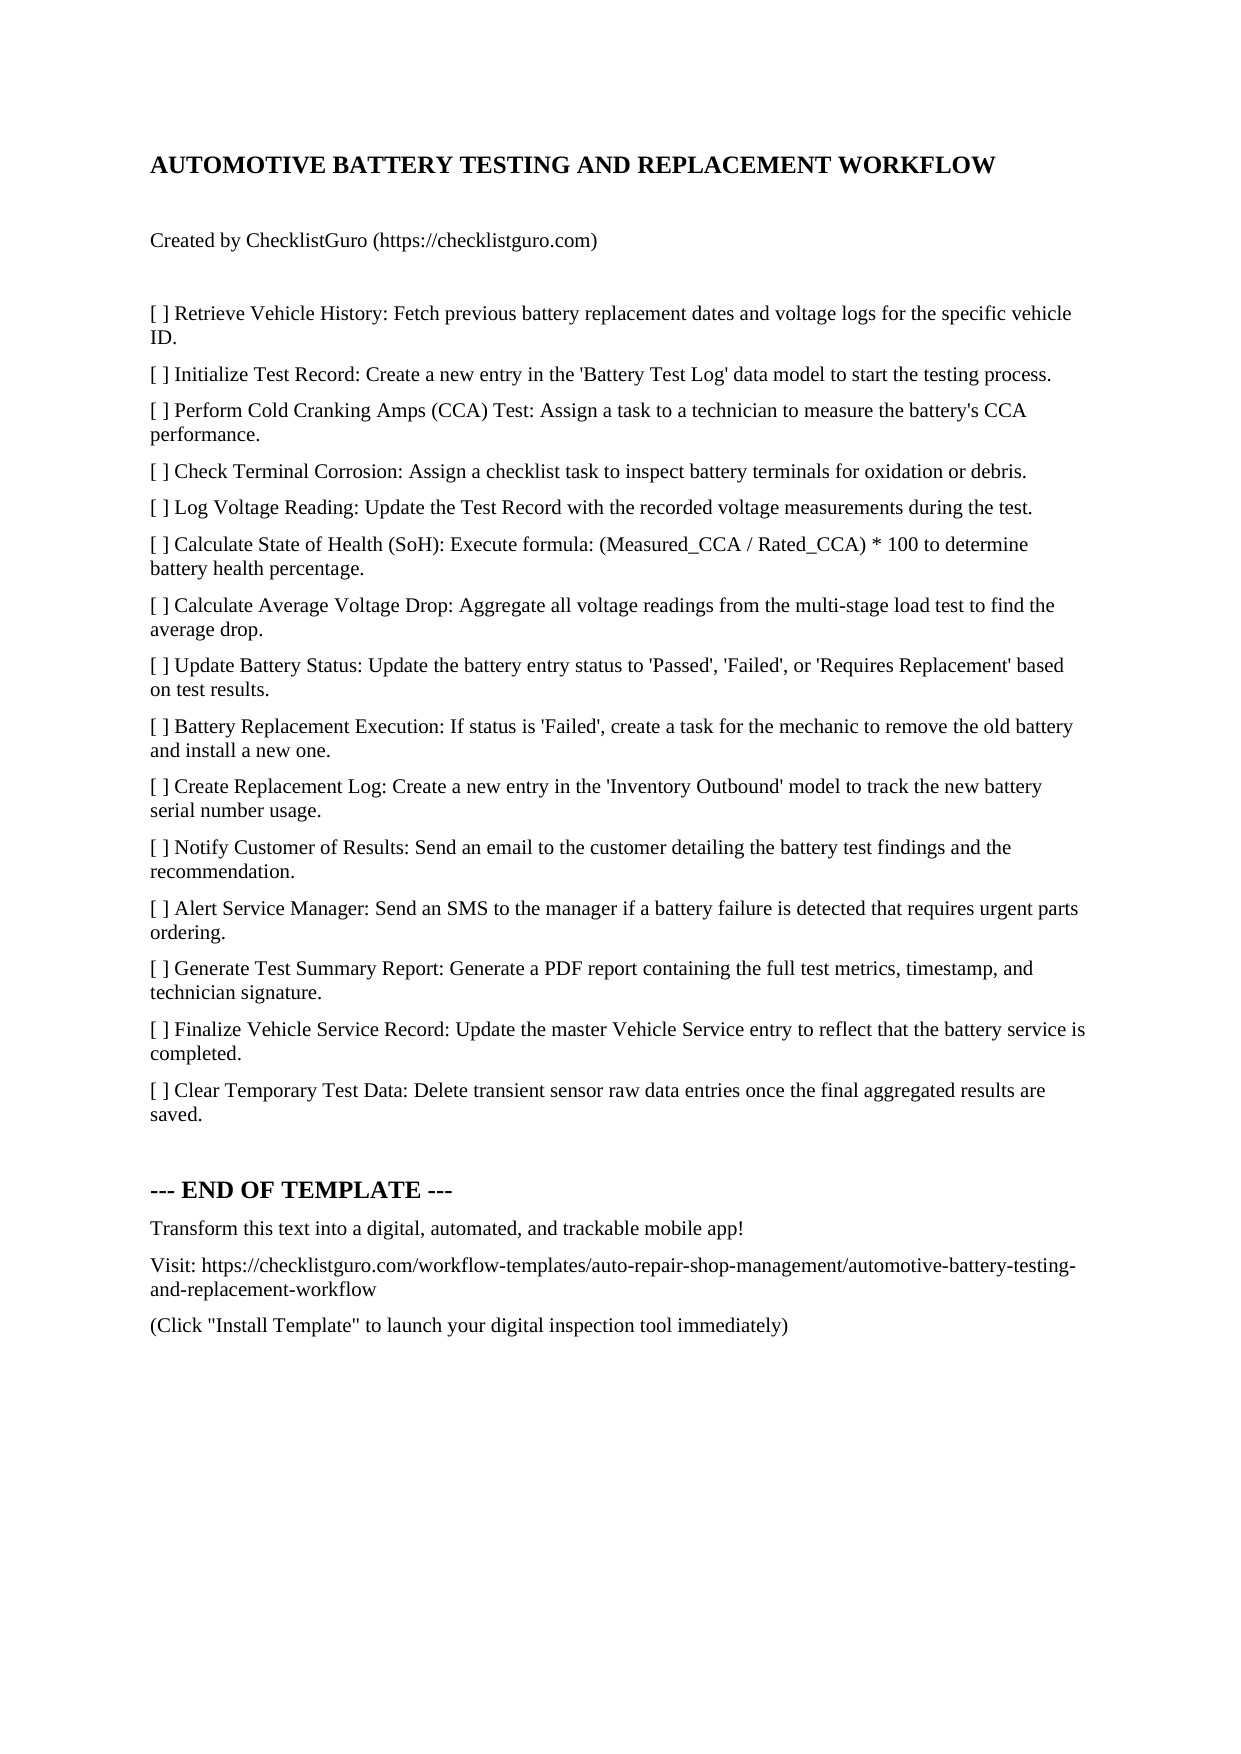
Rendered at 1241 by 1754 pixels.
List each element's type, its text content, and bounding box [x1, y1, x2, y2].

text [ ] Update Battery Status: Update the battery entry status to 'Passed', 'Failed', or 'Requires Replacement' based on test results. [150, 653, 1090, 701]
text [ ] Perform Cold Cranking Amps (CCA) Test: Assign a task to a technician to measure the battery's CCA performance. [150, 398, 1090, 446]
text AUTOMOTIVE BATTERY TESTING AND REPLACEMENT WORKFLOW [150, 150, 1090, 179]
text [ ] Log Voltage Reading: Update the Test Record with the recorded voltage measurements during the test. [150, 495, 1090, 519]
text [ ] Battery Replacement Execution: If status is 'Failed', create a task for the mechanic to remove the old battery and install a new one. [150, 714, 1090, 762]
text Created by ChecklistGuro (https://checklistguro.com) [150, 228, 1090, 252]
text [ ] Retrieve Vehicle History: Fetch previous battery replacement dates and voltage logs for the specific vehicle ID. [150, 301, 1090, 349]
text [ ] Alert Service Manager: Send an SMS to the manager if a battery failure is detected that requires urgent parts ordering. [150, 896, 1090, 944]
text [ ] Clear Temporary Test Data: Delete transient sensor raw data entries once the final aggregated results are saved. [150, 1077, 1090, 1126]
text [ ] Calculate Average Voltage Drop: Aggregate all voltage readings from the multi-stage load test to find the average drop. [150, 592, 1090, 641]
text [ ] Check Terminal Corrosion: Assign a checklist task to inspect battery terminals for oxidation or debris. [150, 459, 1090, 483]
text Transform this text into a digital, automated, and trackable mobile app! [150, 1216, 1090, 1240]
text (Click "Install Template" to launch your digital inspection tool immediately) [150, 1313, 1090, 1337]
text [ ] Create Replacement Log: Create a new entry in the 'Inventory Outbound' model to track the new battery serial number usage. [150, 774, 1090, 822]
text Visit: https://checklistguro.com/workflow-templates/auto-repair-shop-management/automotive-battery-testing-and-replacement-workflow [150, 1252, 1090, 1301]
text [ ] Finalize Vehicle Service Record: Update the master Vehicle Service entry to reflect that the battery service is completed. [150, 1017, 1090, 1065]
text [ ] Generate Test Summary Report: Generate a PDF report containing the full test metrics, timestamp, and technician signature. [150, 956, 1090, 1004]
text --- END OF TEMPLATE --- [150, 1175, 1090, 1203]
text [ ] Notify Customer of Results: Send an email to the customer detailing the battery test findings and the recommendation. [150, 835, 1090, 883]
text [ ] Initialize Test Record: Create a new entry in the 'Battery Test Log' data model to start the testing process. [150, 362, 1090, 386]
text [ ] Calculate State of Health (SoH): Execute formula: (Measured_CCA / Rated_CCA) * 100 to determine battery health percentage. [150, 532, 1090, 580]
